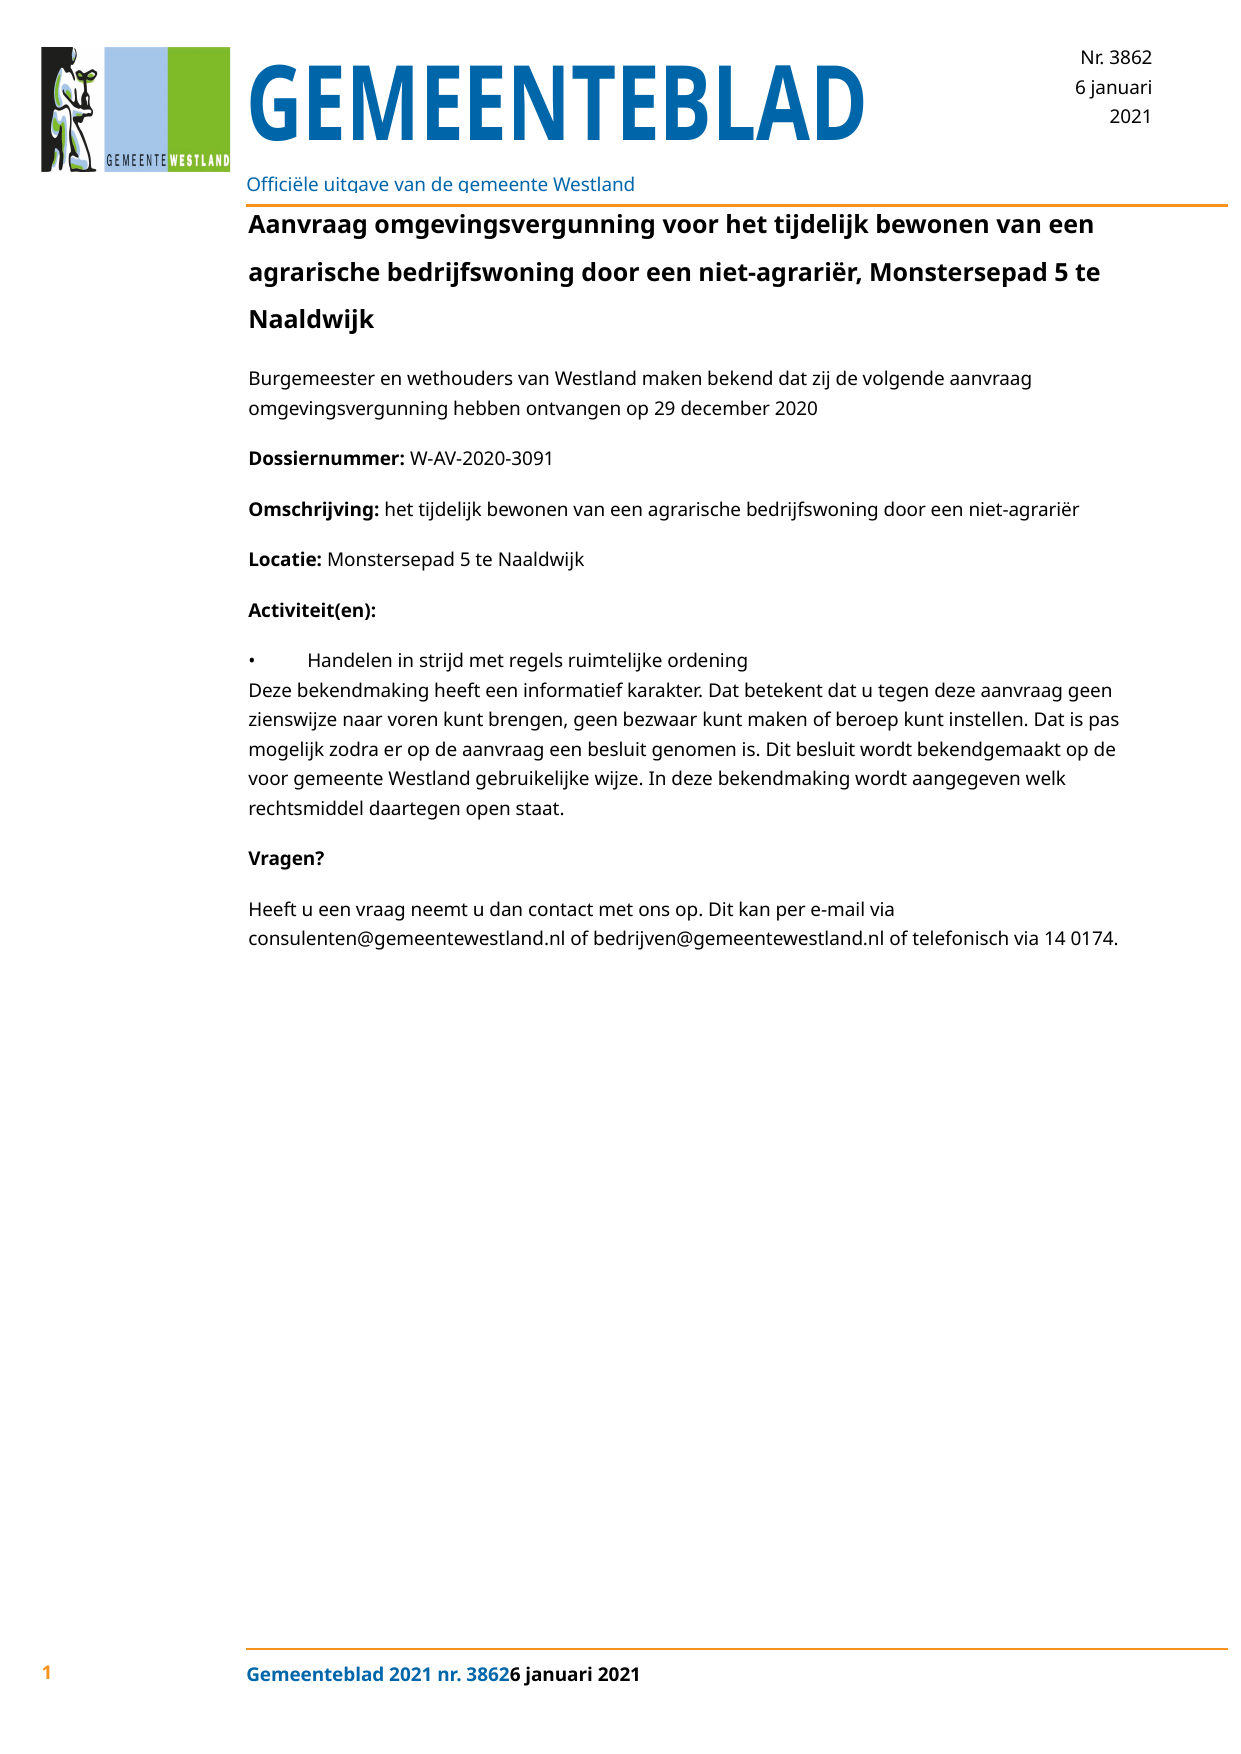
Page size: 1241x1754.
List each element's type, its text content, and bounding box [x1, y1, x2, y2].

text Locatie: Monstersepad 5 te Naaldwijk [248, 546, 1152, 572]
text Deze bekendmaking heeft een informatief karakter. Dat betekent dat u tegen deze aanvraag geen zienswijze naar voren kunt brengen, geen bezwaar kunt maken of beroep kunt instellen. Dat is pas mogelijk zodra er op de aanvraag een besluit genomen is. Dit besluit wordt bekendgemaakt op de voor gemeente Westland gebruikelijke wijze. In deze bekendmaking wordt aangegeven welk rechtsmiddel daartegen open staat. [248, 677, 1152, 821]
picture [41, 47, 231, 172]
text Vragen? [248, 846, 1152, 871]
text Burgemeester en wethouders van Westland maken bekend dat zij de volgende aanvraag omgevingsvergunning hebben ontvangen op 29 december 2020 [248, 366, 1152, 421]
text Activiteit(en): [248, 597, 1152, 622]
text Heeft u een vraag neemt u dan contact met ons op. Dit kan per e-mail via consulenten@gemeentewestland.nl of bedrijven@gemeentewestland.nl of telefonisch via 14 0174. [248, 896, 1152, 951]
text Omschrijving: het tijdelijk bewonen van een agrarische bedrijfswoning door een niet-agrariër [248, 496, 1152, 522]
text Aanvraag omgevingsvergunning voor het tijdelijk bewonen van een agrarische bedrijfswoning door een niet-agrariër, Monstersepad 5 te Naaldwijk [248, 207, 1152, 336]
list Handelen in strijd met regels ruimtelijke ordening [248, 647, 1152, 673]
text Dossiernummer: W-AV-2020-3091 [248, 446, 1152, 471]
